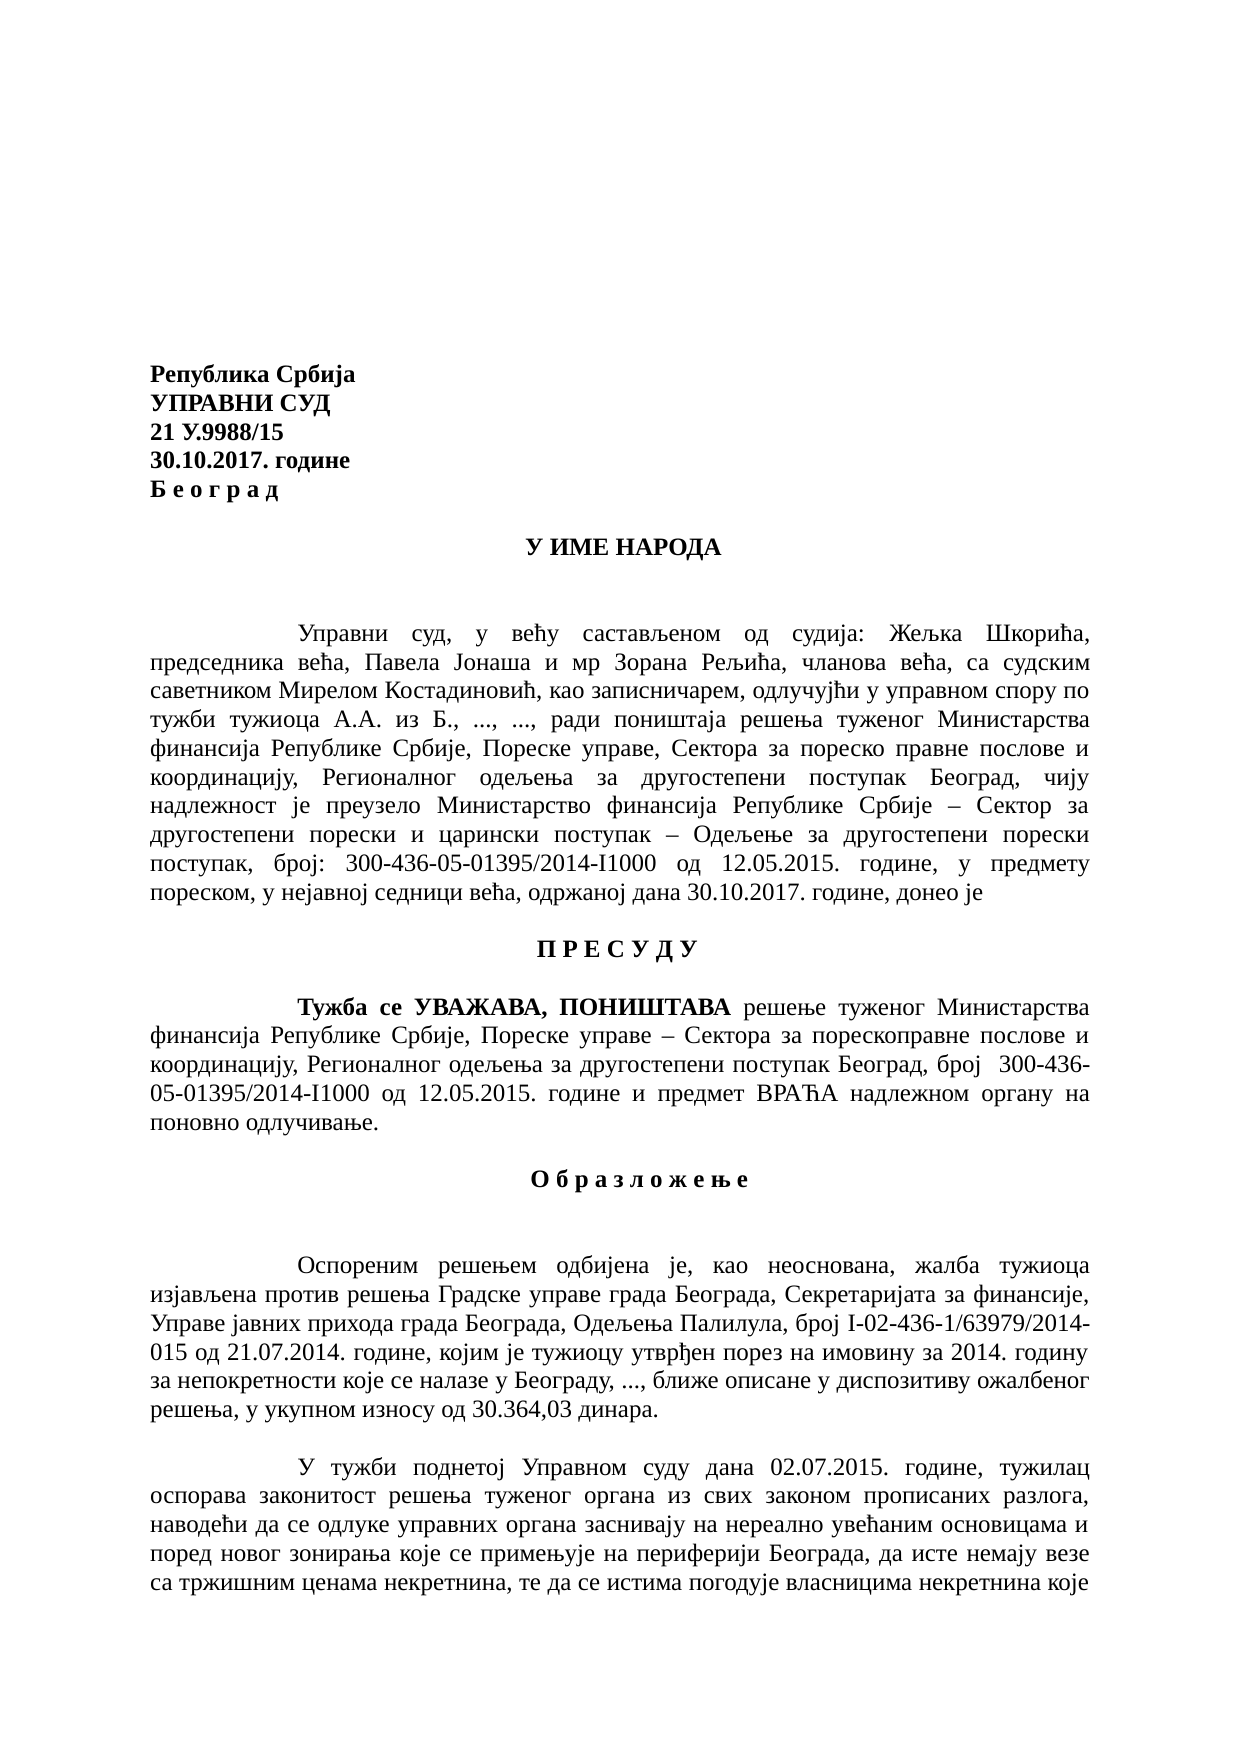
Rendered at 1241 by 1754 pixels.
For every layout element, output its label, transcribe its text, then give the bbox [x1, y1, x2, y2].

text У ИМЕ НАРОДА [150, 532, 1090, 560]
text Оспореним решењем одбијена је, као неоснована, жалба тужиоца изјављена против решења Градске управе града Београда, Секретаријата за финансије, Управе јавних прихода града Београда, Одељења Палилула, број I-02-436-1/63979/2014-015 од 21.07.2014. године, којим је тужиоцу утврђен порез на имовину за 2014. годину за непокретности које се налазе у Београду, ..., ближе описане у диспозитиву ожалбеног решења, у укупном износу од 30.364,03 динара. [150, 1250, 1090, 1423]
text Б е о г р а д [150, 474, 1090, 503]
text П Р Е С У Д У [150, 934, 1090, 963]
text Република Србија [150, 148, 1090, 388]
text 30.10.2017. године [150, 445, 1090, 474]
text 21 У.9988/15 [150, 417, 1090, 445]
text У тужби поднетој Управном суду дана 02.07.2015. године, тужилац оспорава законитост решења туженог органа из свих законом прописаних разлога, наводећи да се одлуке управних органа заснивају на нереално увећаним основицама и поред новог зонирања које се примењује на периферији Београда, да исте немају везе са тржишним ценама некретнина, те да се истима погодује власницима некретнина које [150, 1452, 1090, 1595]
text Тужба се УВАЖАВА, ПОНИШТАВА решење туженог Министарства финансија Републике Србије, Пореске управе – Сектора за порескоправне послове и координацију, Регионалног одељења за другостепени поступак Београд, број 300-436-05-01395/2014-I1000 од 12.05.2015. године и предмет ВРАЋА надлежном органу на поновно одлучивање. [150, 992, 1090, 1135]
text Управни суд, у већу састављеном од судија: Жељка Шкорића, председника већа, Павела Јонаша и мр Зорана Рељића, чланова већа, са судским саветником Мирелом Костадиновић, као записничарем, одлучујћи у управном спору по тужби тужиоца A.A. из Б., ..., ..., ради поништаја решења туженог Министарства финансија Републике Србије, Пореске управе, Сектора за пореско правне послове и координацију, Регионалног одељења за другостепени поступак Београд, чију надлежност је преузело Министарство финансија Републике Србије – Сектор за другостепени порески и царински поступак – Одељење за другостепени порески поступак, број: 300-436-05-01395/2014-I1000 од 12.05.2015. године, у предмету пореском, у нејавној седници већа, одржаној дана 30.10.2017. године, донео је [150, 618, 1090, 905]
text УПРАВНИ СУД [150, 388, 1090, 417]
text О б р а з л о ж е њ е [150, 1164, 1090, 1193]
